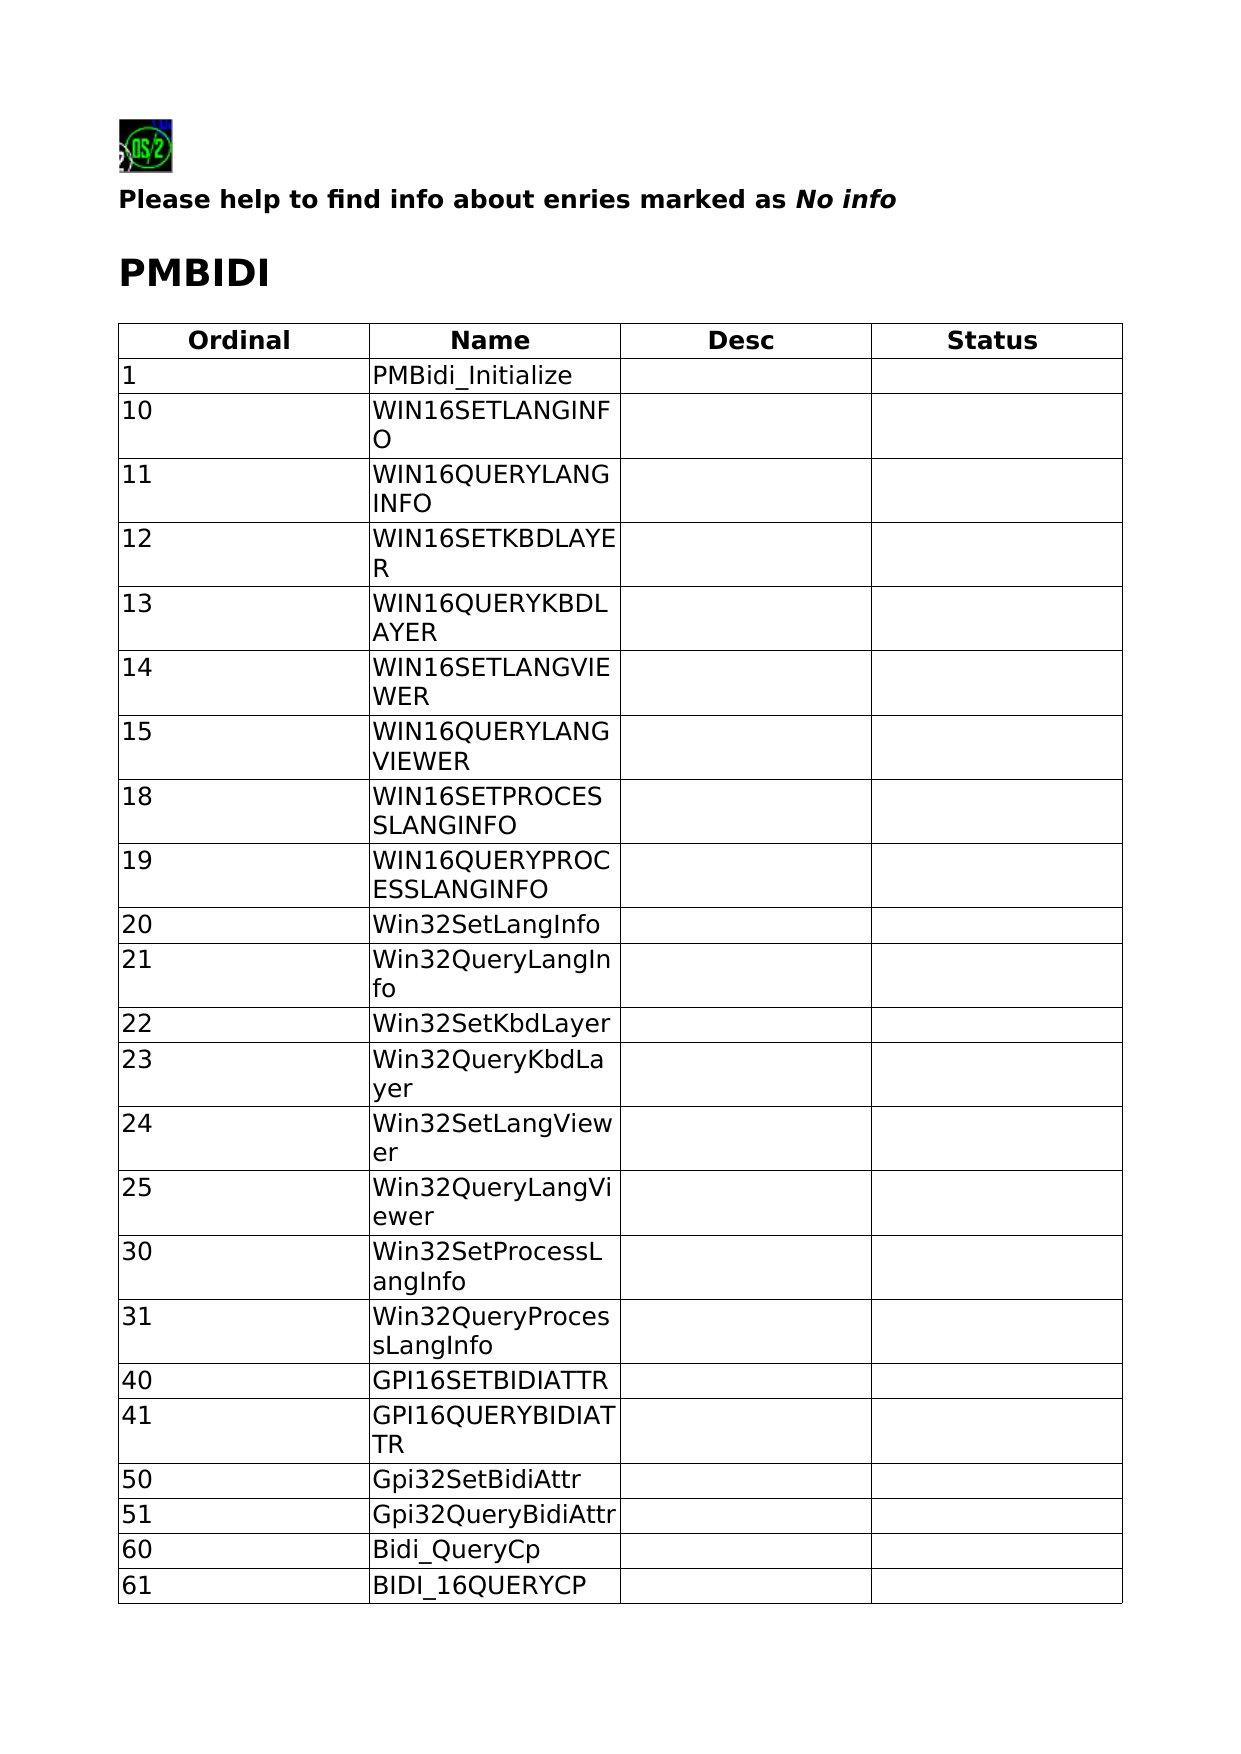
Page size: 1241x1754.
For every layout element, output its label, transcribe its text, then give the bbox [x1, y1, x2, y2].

table_cell WIN16SETLANGVIEWER [370, 651, 620, 714]
table_cell [621, 394, 871, 457]
table_cell WIN16SETPROCESSLANGINFO [370, 780, 620, 843]
table_cell [872, 1499, 1122, 1533]
table_cell 11 [119, 459, 369, 522]
table_cell [621, 1399, 871, 1462]
table_cell [872, 359, 1122, 393]
table_cell Gpi32SetBidiAttr [370, 1464, 620, 1498]
table_cell WIN16SETLANGINFO [370, 394, 620, 457]
table_cell [872, 587, 1122, 650]
table_cell [621, 1464, 871, 1498]
table_cell Win32QueryProcessLangInfo [370, 1300, 620, 1363]
table_cell [621, 1364, 871, 1398]
table_cell 20 [119, 908, 369, 942]
table_cell [621, 908, 871, 942]
table_cell 41 [119, 1399, 369, 1462]
table_cell 12 [119, 523, 369, 586]
table_cell [621, 1534, 871, 1568]
table_cell 40 [119, 1364, 369, 1398]
table_cell [621, 1499, 871, 1533]
table_cell [872, 459, 1122, 522]
table_cell [872, 1171, 1122, 1234]
table_cell 21 [119, 944, 369, 1007]
table_cell 25 [119, 1171, 369, 1234]
table_cell Win32SetLangViewer [370, 1107, 620, 1170]
table_cell 31 [119, 1300, 369, 1363]
table_cell [621, 523, 871, 586]
table_cell [621, 844, 871, 907]
table_header Desc [621, 324, 871, 358]
table_cell WIN16SETKBDLAYER [370, 523, 620, 586]
table_header Ordinal [119, 324, 369, 358]
table_cell [872, 1043, 1122, 1106]
table_header Name [370, 324, 620, 358]
table_header Status [872, 324, 1122, 358]
table_cell [621, 359, 871, 393]
table_cell 60 [119, 1534, 369, 1568]
table_cell BIDI_16QUERYCP [370, 1569, 620, 1603]
table_cell [621, 1008, 871, 1042]
table_cell [872, 1464, 1122, 1498]
table_cell [872, 844, 1122, 907]
table_cell [872, 716, 1122, 779]
table_cell [621, 1569, 871, 1603]
table_cell 19 [119, 844, 369, 907]
table_cell Win32QueryLangViewer [370, 1171, 620, 1234]
table_cell GPI16SETBIDIATTR [370, 1364, 620, 1398]
table_cell [872, 1534, 1122, 1568]
table_cell [872, 1364, 1122, 1398]
table_cell [872, 1236, 1122, 1299]
table_cell 18 [119, 780, 369, 843]
table_cell [872, 1107, 1122, 1170]
table_cell 1 [119, 359, 369, 393]
table_cell [872, 1569, 1122, 1603]
table_cell [621, 1043, 871, 1106]
table_cell Gpi32QueryBidiAttr [370, 1499, 620, 1533]
table_cell Win32SetProcessLangInfo [370, 1236, 620, 1299]
table_cell Win32SetKbdLayer [370, 1008, 620, 1042]
table_cell [872, 394, 1122, 457]
table_cell [621, 459, 871, 522]
table_cell 13 [119, 587, 369, 650]
table_cell [872, 1008, 1122, 1042]
table_cell [621, 651, 871, 714]
table_cell 10 [119, 394, 369, 457]
table_cell 30 [119, 1236, 369, 1299]
table_cell WIN16QUERYLANGINFO [370, 459, 620, 522]
table_cell 22 [119, 1008, 369, 1042]
table_cell [621, 1171, 871, 1234]
table_cell [872, 1399, 1122, 1462]
table_cell 50 [119, 1464, 369, 1498]
table_cell 15 [119, 716, 369, 779]
table_cell 23 [119, 1043, 369, 1106]
table_cell [621, 716, 871, 779]
table_cell WIN16QUERYKBDLAYER [370, 587, 620, 650]
table_cell GPI16QUERYBIDIATTR [370, 1399, 620, 1462]
subtitle PMBIDI [118, 252, 1122, 296]
table_cell 51 [119, 1499, 369, 1533]
table_cell WIN16QUERYLANGVIEWER [370, 716, 620, 779]
table_cell Win32QueryKbdLayer [370, 1043, 620, 1106]
table_cell 61 [119, 1569, 369, 1603]
table_cell PMBidi_Initialize [370, 359, 620, 393]
table_cell [621, 944, 871, 1007]
table_cell Bidi_QueryCp [370, 1534, 620, 1568]
table_cell Win32QueryLangInfo [370, 944, 620, 1007]
table_cell [872, 651, 1122, 714]
table_cell [872, 1300, 1122, 1363]
table_cell [872, 523, 1122, 586]
table_cell [872, 908, 1122, 942]
table_cell [621, 780, 871, 843]
table_cell [621, 1107, 871, 1170]
table_cell [621, 1300, 871, 1363]
table_cell [621, 1236, 871, 1299]
picture [118, 118, 173, 173]
table_cell WIN16QUERYPROCESSLANGINFO [370, 844, 620, 907]
text Please help to find info about enries marked as No info [118, 185, 1122, 214]
table_cell [872, 780, 1122, 843]
table_cell Win32SetLangInfo [370, 908, 620, 942]
table_cell 24 [119, 1107, 369, 1170]
table_cell [872, 944, 1122, 1007]
table_cell [621, 587, 871, 650]
table_cell 14 [119, 651, 369, 714]
